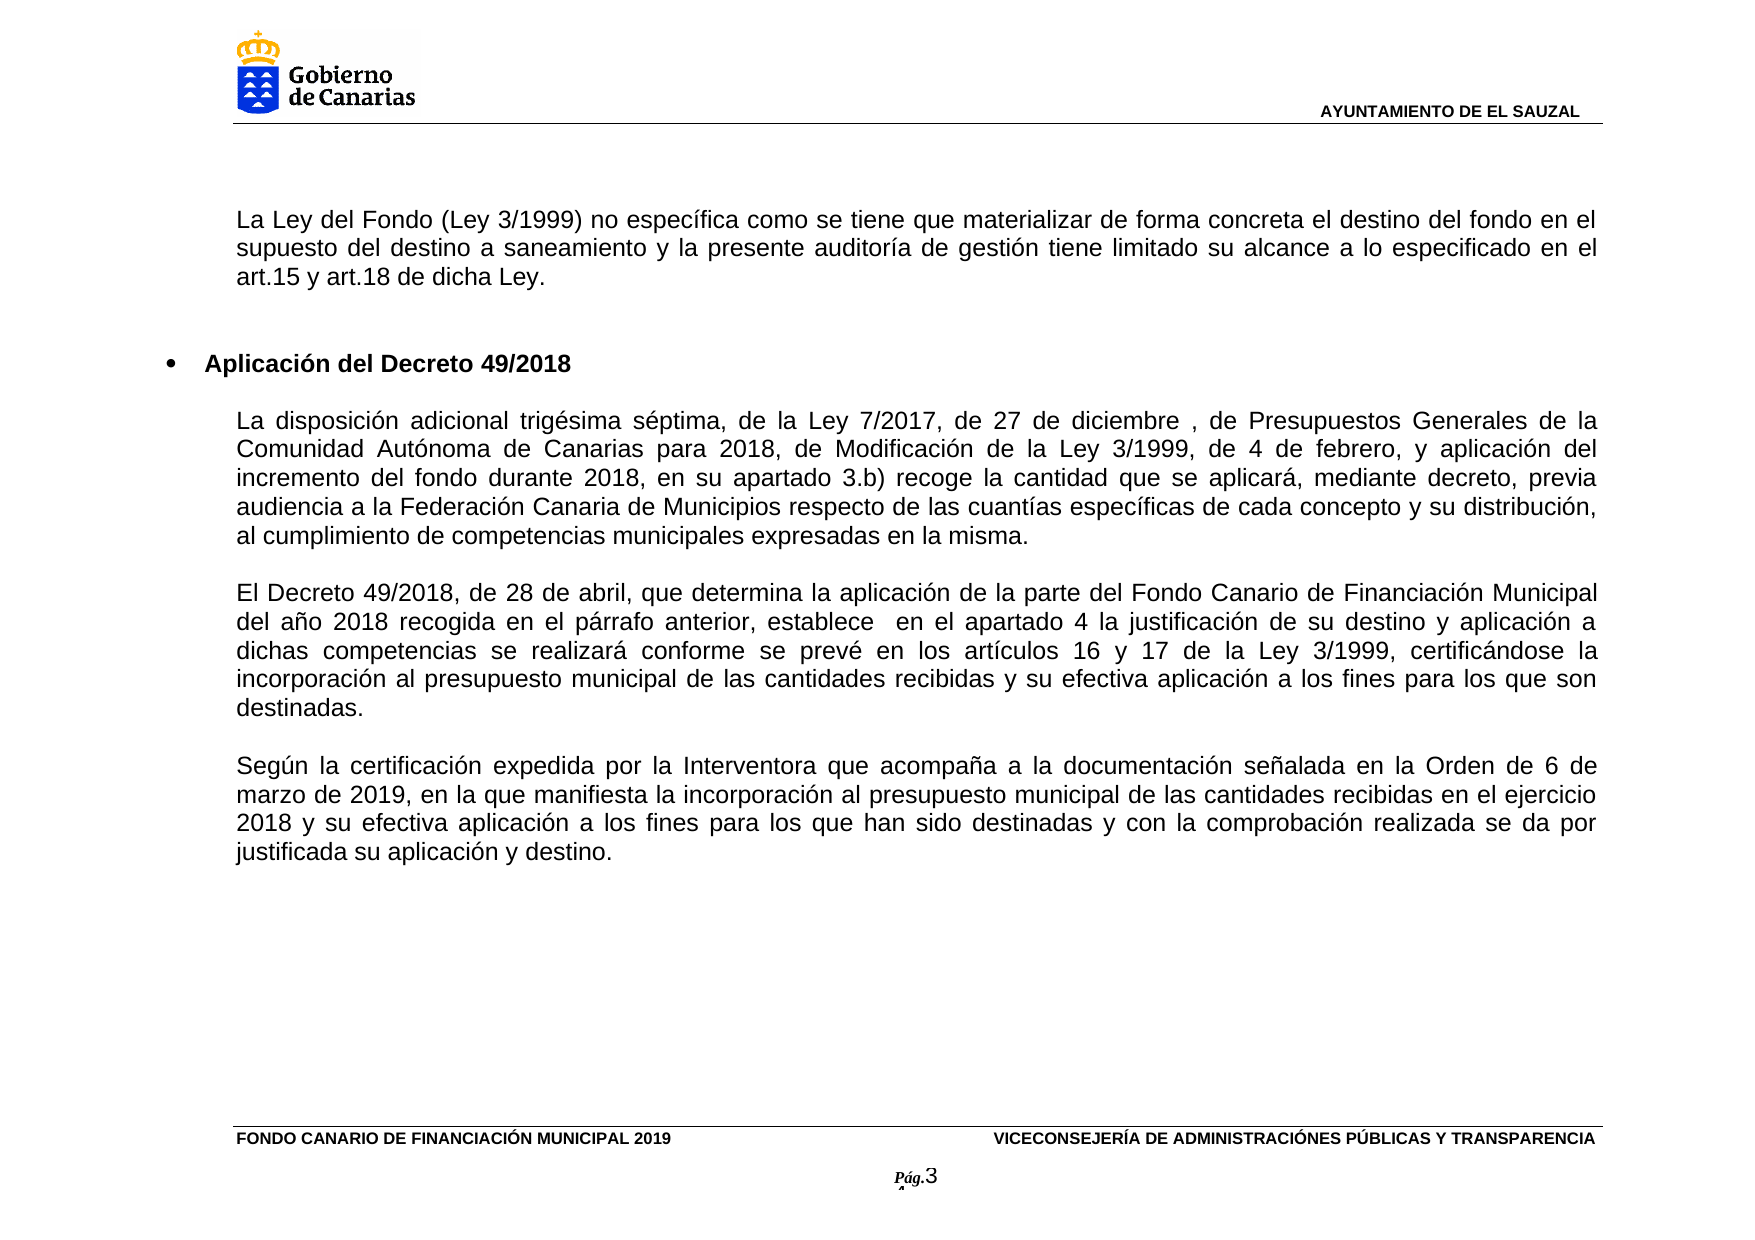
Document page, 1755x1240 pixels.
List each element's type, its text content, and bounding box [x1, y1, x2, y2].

text La Ley del Fondo (Ley 3/1999) no específica como se tiene que materializar de forma concreta el destino del fondo en el supuesto del destino a saneamiento y la presente auditoría de gestión tiene limitado su alcance a lo especificado en el art.15 y art.18 de dicha Ley. [236, 205, 1600, 291]
list Aplicación del Decreto 49/2018 [167, 348, 1633, 377]
text El Decreto 49/2018, de 28 de abril, que determina la aplicación de la parte del Fondo Canario de Financiación Municipal del año 2018 recogida en el párrafo anterior, establece en el apartado 4 la justificación de su destino y aplicación a dichas competencias se realizará conforme se prevé en los artículos 16 y 17 de la Ley 3/1999, certificándose la incorporación al presupuesto municipal de las cantidades recibidas y su efectiva aplicación a los fines para los que son destinadas. [236, 578, 1600, 722]
text Según la certificación expedida por la Interventora que acompaña a la documentación señalada en la Orden de 6 de marzo de 2019, en la que manifiesta la incorporación al presupuesto municipal de las cantidades recibidas en el ejercicio 2018 y su efectiva aplicación a los fines para los que han sido destinadas y con la comprobación realizada se da por justificada su aplicación y destino. [236, 751, 1600, 866]
text La disposición adicional trigésima séptima, de la Ley 7/2017, de 27 de diciembre , de Presupuestos Generales de la Comunidad Autónoma de Canarias para 2018, de Modificación de la Ley 3/1999, de 4 de febrero, y aplicación del incremento del fondo durante 2018, en su apartado 3.b) recoge la cantidad que se aplicará, mediante decreto, previa audiencia a la Federación Canaria de Municipios respecto de las cuantías específicas de cada concepto y su distribución, al cumplimiento de competencias municipales expresadas en la misma. [236, 406, 1600, 549]
